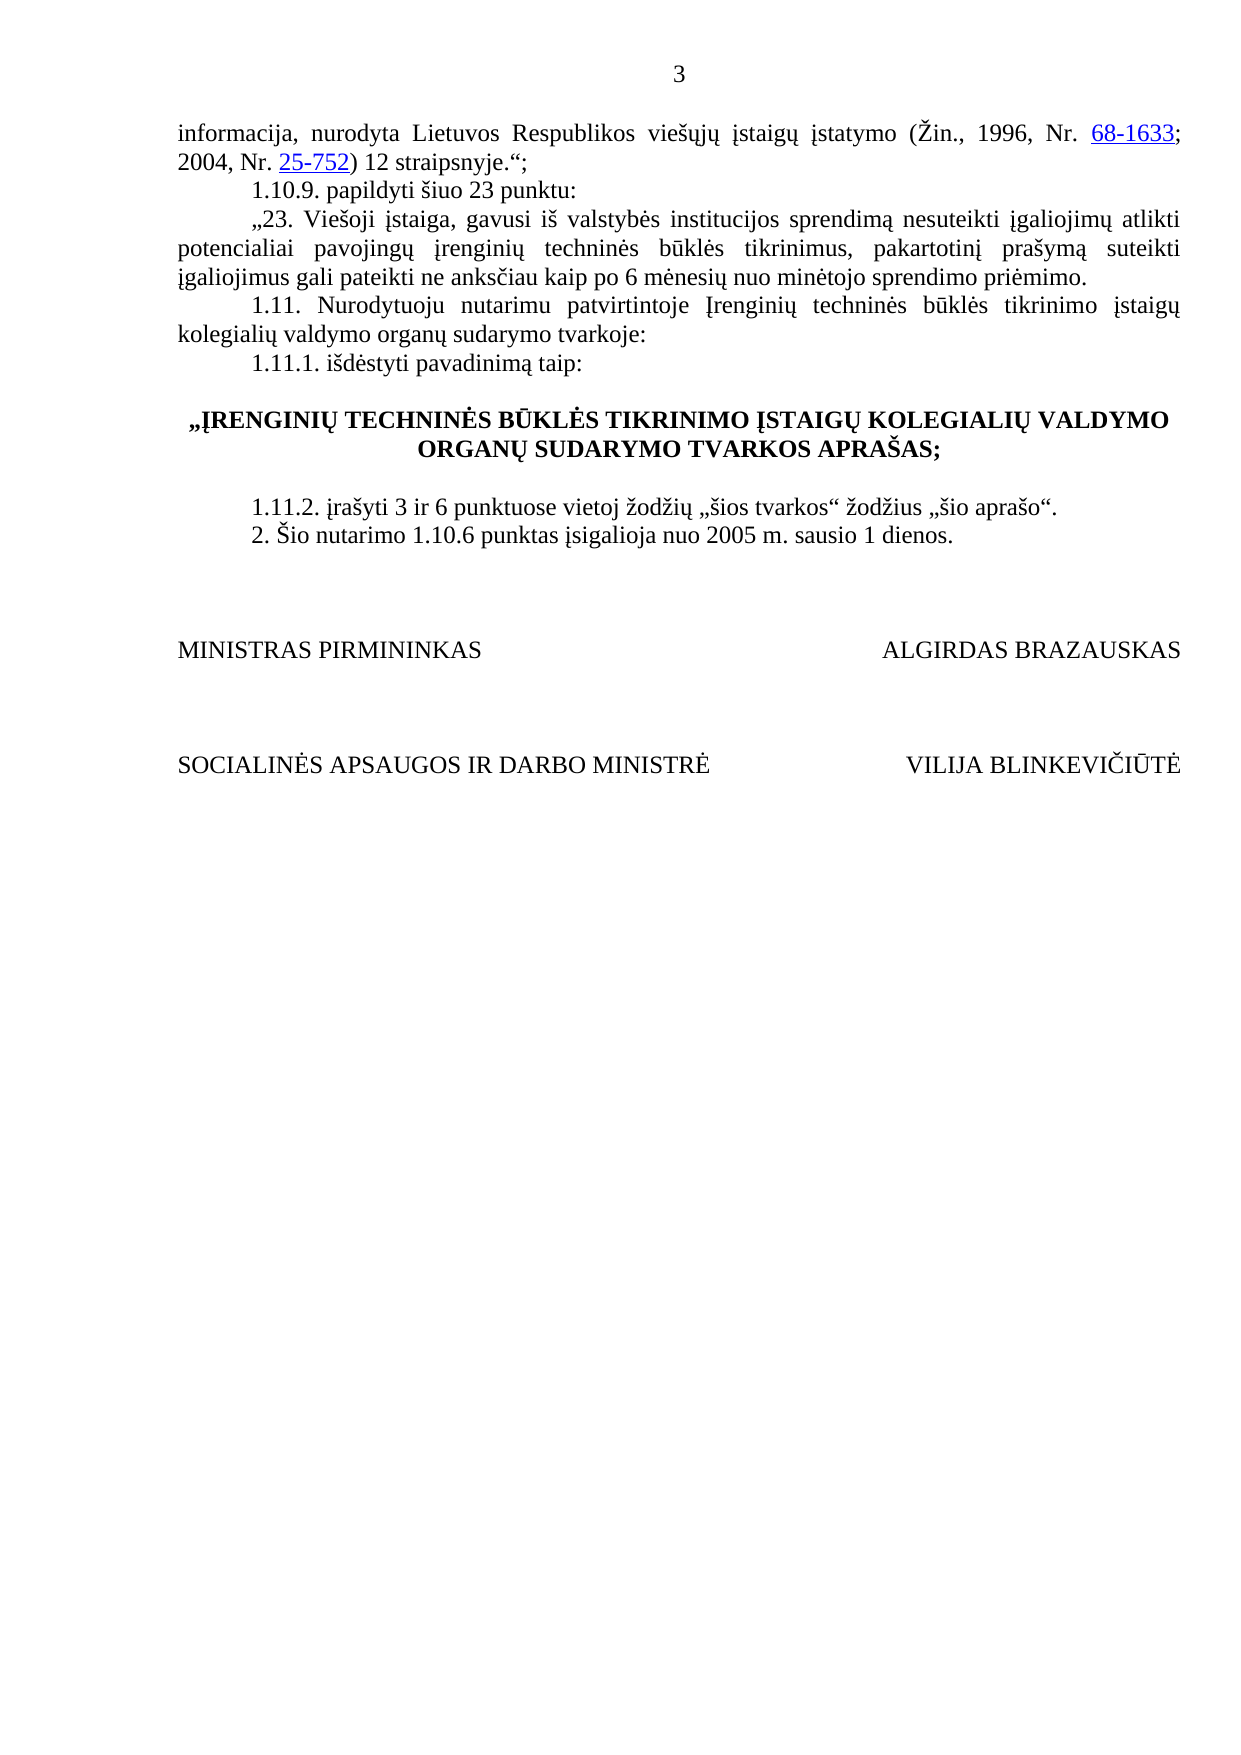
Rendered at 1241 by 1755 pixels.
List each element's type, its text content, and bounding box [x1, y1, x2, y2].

text 1.10.9. papildyti šiuo 23 punktu: [177, 176, 1181, 204]
text „23. Viešoji įstaiga, gavusi iš valstybės institucijos sprendimą nesuteikti įgaliojimų atlikti potencialiai pavojingų įrenginių techninės būklės tikrinimus, pakartotinį prašymą suteikti įgaliojimus gali pateikti ne anksčiau kaip po 6 mėnesių nuo minėtojo sprendimo priėmimo. [177, 204, 1181, 291]
text MINISTRAS PIRMININKAS ALGIRDAS BRAZAUSKAS [177, 636, 1181, 664]
text 1.11. Nurodytuoju nutarimu patvirtintoje Įrenginių techninės būklės tikrinimo įstaigų kolegialių valdymo organų sudarymo tvarkoje: [177, 291, 1181, 348]
text SOCIALINĖS APSAUGOS IR DARBO MINISTRĖ VILIJA BLINKEVIČIŪTĖ [177, 751, 1181, 779]
text informacija, nurodyta Lietuvos Respublikos viešųjų įstaigų įstatymo (Žin., 1996, Nr. 68-1633; 2004, Nr. 25-752) 12 straipsnyje.“; [177, 118, 1181, 176]
text 1.11.2. įrašyti 3 ir 6 punktuose vietoj žodžių „šios tvarkos“ žodžius „šio aprašo“. [177, 492, 1181, 521]
text „ĮRENGINIŲ TECHNINĖS BŪKLĖS TIKRINIMO ĮSTAIGŲ KOLEGIALIŲ VALDYMO ORGANŲ SUDARYMO TVARKOS APRAŠAS; [177, 406, 1181, 463]
text 2. Šio nutarimo 1.10.6 punktas įsigalioja nuo 2005 m. sausio 1 dienos. [177, 521, 1181, 549]
text 1.11.1. išdėstyti pavadinimą taip: [177, 348, 1181, 377]
